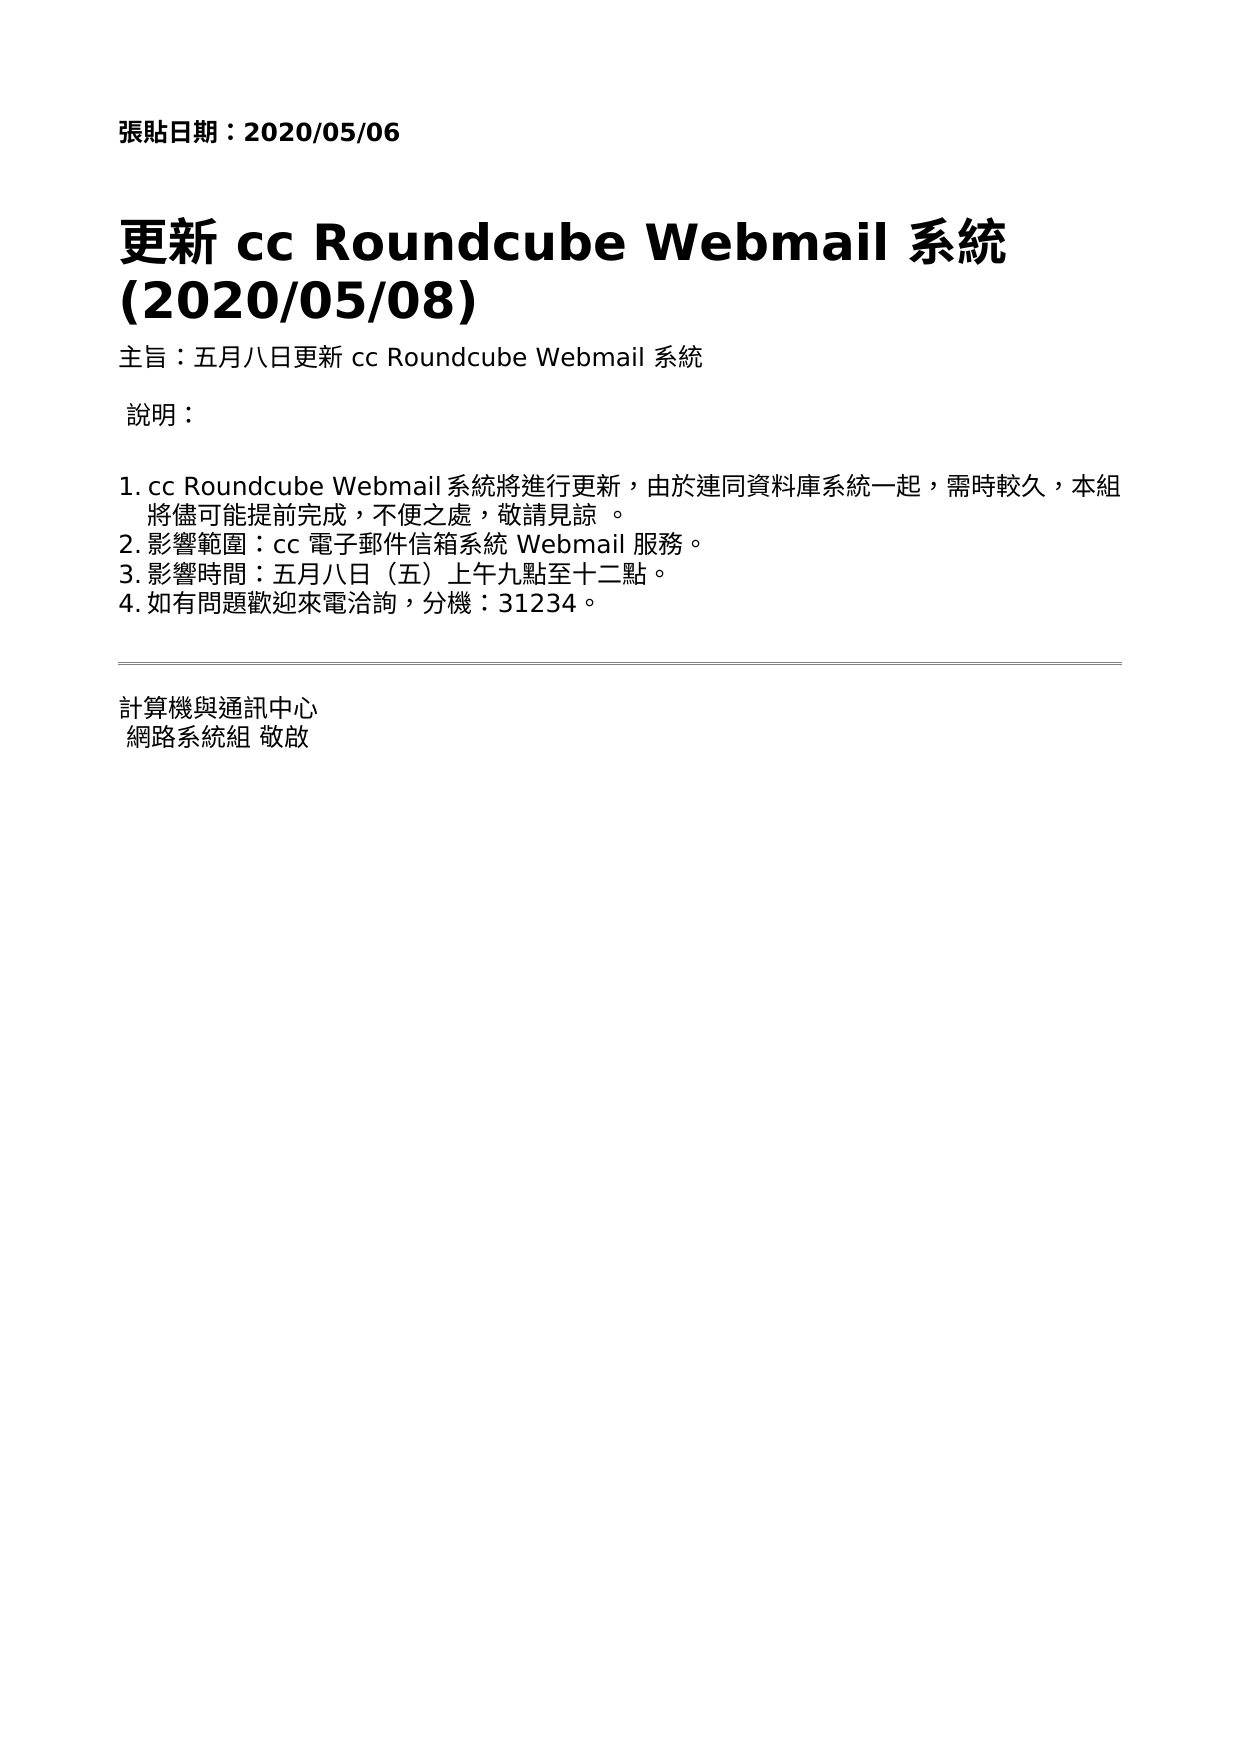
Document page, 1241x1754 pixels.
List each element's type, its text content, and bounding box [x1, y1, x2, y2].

list cc Roundcube Webmail系統將進行更新，由於連同資料庫系統一起，需時較久，本組將儘可能提前完成，不便之處，敬請見諒 。 [118, 472, 1122, 531]
list 影響時間：五月八日（五）上午九點至十二點。 [118, 560, 1122, 589]
text 主旨：五月八日更新 cc Roundcube Webmail 系統 說明： [118, 343, 1122, 430]
text 張貼日期：2020/05/06 [118, 118, 1122, 176]
list 如有問題歡迎來電洽詢，分機：31234。 [118, 589, 1122, 618]
list 影響範圍：cc 電子郵件信箱系統 Webmail 服務。 [118, 531, 1122, 560]
text 計算機與通訊中心 網路系統組 敬啟 [118, 694, 1122, 752]
subtitle 更新 cc Roundcube Webmail 系統 (2020/05/08) [118, 214, 1122, 330]
